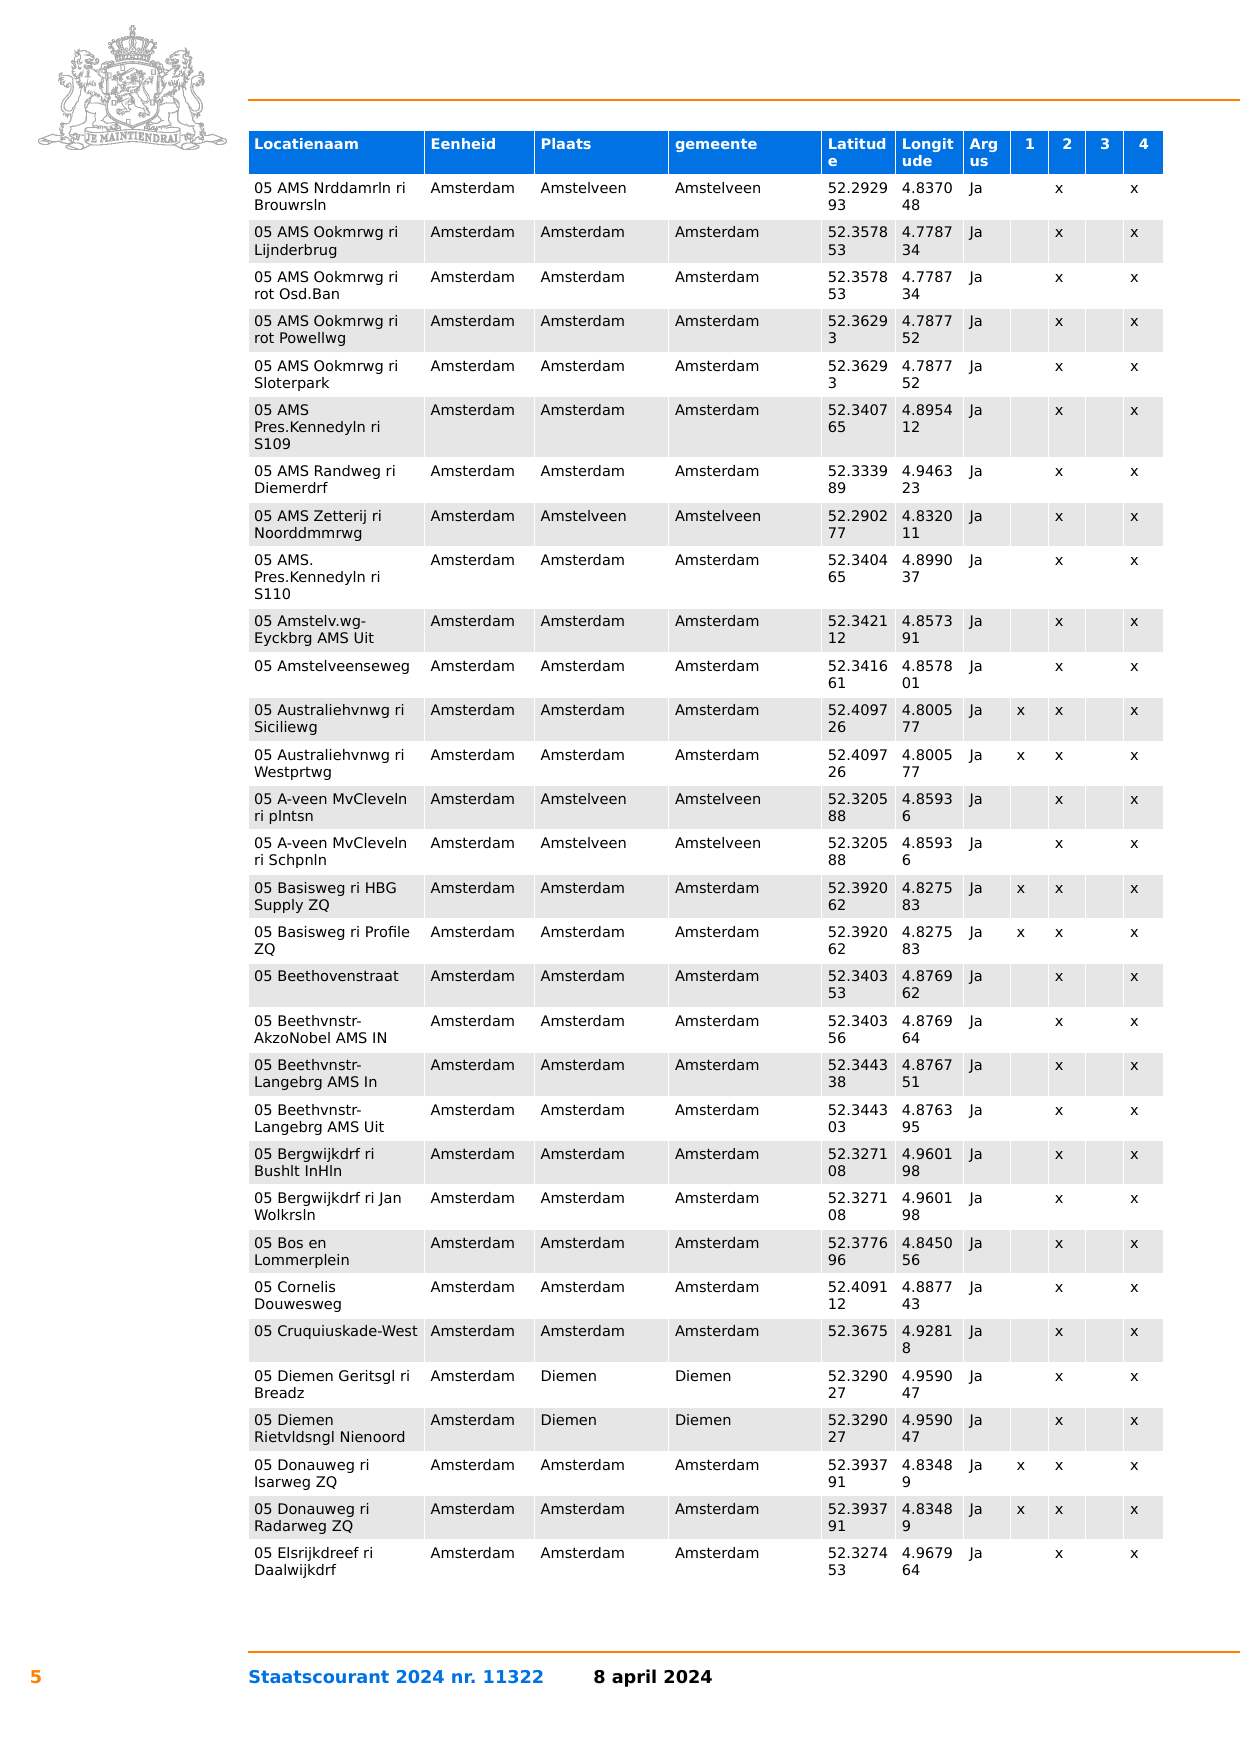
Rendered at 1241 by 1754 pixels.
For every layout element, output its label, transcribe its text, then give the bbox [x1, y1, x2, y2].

table_cell Amsterdam [535, 1141, 668, 1184]
table_cell x [1011, 875, 1048, 918]
table_cell 52.333989 [822, 459, 895, 502]
table_cell [1086, 220, 1123, 263]
table_cell Amsterdam [425, 353, 534, 396]
table_cell x [1124, 309, 1163, 352]
table_cell Amsterdam [535, 1541, 668, 1584]
table_cell 52.342112 [822, 609, 895, 652]
table_cell 52.392062 [822, 919, 895, 963]
table_cell Amsterdam [669, 1097, 821, 1140]
table_cell [1011, 1230, 1048, 1273]
table_cell Amsterdam [425, 875, 534, 918]
table_cell 4.832011 [896, 503, 963, 546]
table_cell [1086, 698, 1123, 741]
table_cell [1086, 175, 1123, 219]
table_cell 05 AMS Pres.Kennedyln ri S109 [249, 397, 424, 457]
table_header 4 [1124, 131, 1163, 174]
table_cell x [1124, 175, 1163, 219]
table_cell x [1049, 264, 1085, 307]
table_cell Ja [964, 653, 1010, 696]
table_cell Amsterdam [425, 397, 534, 457]
table_cell x [1124, 919, 1163, 963]
table_cell 4.83489 [896, 1496, 963, 1539]
table_cell 05 A-veen MvCleveln ri Schpnln [249, 831, 424, 874]
picture [38, 25, 227, 150]
table_cell x [1049, 919, 1085, 963]
table_cell x [1049, 1274, 1085, 1318]
table_cell 4.887743 [896, 1274, 963, 1318]
table_cell 52.320588 [822, 786, 895, 829]
table_cell x [1049, 1097, 1085, 1140]
table_cell Amsterdam [669, 353, 821, 396]
table_cell Ja [964, 1452, 1010, 1495]
table_cell 52.340765 [822, 397, 895, 457]
table_cell [1086, 547, 1123, 608]
table_cell [1011, 220, 1048, 263]
table_cell [1086, 964, 1123, 1007]
table_cell [1086, 1541, 1123, 1584]
table_cell Ja [964, 1097, 1010, 1140]
table_cell Amsterdam [669, 964, 821, 1007]
table_cell Amsterdam [425, 1141, 534, 1184]
table_header 2 [1049, 131, 1085, 174]
table_cell x [1049, 1541, 1085, 1584]
table_cell 52.392062 [822, 875, 895, 918]
table_cell 05 AMS Ookmrwg ri rot Powellwg [249, 309, 424, 352]
table_cell Amsterdam [425, 742, 534, 785]
table_cell 52.341661 [822, 653, 895, 696]
table_cell Amsterdam [669, 220, 821, 263]
table_cell 4.85936 [896, 831, 963, 874]
table_cell Amsterdam [425, 1230, 534, 1273]
table_cell [1011, 309, 1048, 352]
table_cell Amsterdam [425, 831, 534, 874]
table_cell 05 Amstelveenseweg [249, 653, 424, 696]
table_cell Amsterdam [669, 1008, 821, 1051]
table_cell 52.320588 [822, 831, 895, 874]
table_cell 05 AMS Randweg ri Diemerdrf [249, 459, 424, 502]
table_cell 05 A-veen MvCleveln ri plntsn [249, 786, 424, 829]
table_cell Amsterdam [425, 264, 534, 307]
table_cell 52.36293 [822, 309, 895, 352]
table_cell 52.327108 [822, 1186, 895, 1229]
table_cell x [1011, 698, 1048, 741]
table_cell Ja [964, 309, 1010, 352]
table_cell 52.409726 [822, 742, 895, 785]
table_cell 52.344303 [822, 1097, 895, 1140]
table_cell Amsterdam [669, 459, 821, 502]
table_cell [1011, 1186, 1048, 1229]
table_cell 52.393791 [822, 1496, 895, 1539]
table_cell 52.409112 [822, 1274, 895, 1318]
table_cell Amstelveen [535, 831, 668, 874]
table_cell x [1049, 1141, 1085, 1184]
table_cell Amsterdam [535, 698, 668, 741]
table_cell [1086, 459, 1123, 502]
table_cell x [1049, 1452, 1085, 1495]
table_cell 4.85936 [896, 786, 963, 829]
table_cell x [1124, 1097, 1163, 1140]
table_cell 05 AMS Zetterij ri Noorddmmrwg [249, 503, 424, 546]
table_cell [1086, 1408, 1123, 1451]
table_cell Amsterdam [425, 1008, 534, 1051]
table_cell Amsterdam [425, 547, 534, 608]
table_cell 05 Cornelis Douwesweg [249, 1274, 424, 1318]
table_cell 4.959047 [896, 1363, 963, 1406]
table_cell 52.290277 [822, 503, 895, 546]
table_cell Amsterdam [669, 875, 821, 918]
table_cell Amsterdam [535, 1186, 668, 1229]
table_cell x [1124, 1274, 1163, 1318]
table_cell [1086, 1186, 1123, 1229]
table_cell x [1011, 1496, 1048, 1539]
table_cell x [1124, 1408, 1163, 1451]
table_cell 4.967964 [896, 1541, 963, 1584]
table_cell 4.899037 [896, 547, 963, 608]
table_cell 4.960198 [896, 1141, 963, 1184]
table_cell Ja [964, 353, 1010, 396]
table_cell 05 Elsrijkdreef ri Daalwijkdrf [249, 1541, 424, 1584]
table_cell Amsterdam [425, 459, 534, 502]
table_cell [1011, 1274, 1048, 1318]
table_cell 05 Beethvnstr-Langebrg AMS Uit [249, 1097, 424, 1140]
table_cell Ja [964, 609, 1010, 652]
table_cell x [1049, 609, 1085, 652]
table_cell Diemen [535, 1408, 668, 1451]
table_cell Amsterdam [535, 964, 668, 1007]
table_cell [1011, 397, 1048, 457]
table_cell Amstelveen [669, 503, 821, 546]
table_cell x [1124, 1053, 1163, 1096]
table_cell x [1124, 698, 1163, 741]
table_cell Diemen [669, 1408, 821, 1451]
table_cell [1086, 1319, 1123, 1362]
table_cell Amsterdam [535, 1008, 668, 1051]
table_cell x [1124, 653, 1163, 696]
table_cell 52.3675 [822, 1319, 895, 1362]
table_cell x [1124, 1541, 1163, 1584]
table_cell Amsterdam [535, 1053, 668, 1096]
table_cell [1011, 264, 1048, 307]
table_cell Amsterdam [535, 459, 668, 502]
table_cell 52.377696 [822, 1230, 895, 1273]
table_cell [1011, 1363, 1048, 1406]
table_cell x [1124, 1496, 1163, 1539]
table_cell [1086, 397, 1123, 457]
table_cell Amsterdam [535, 1097, 668, 1140]
table_cell x [1124, 1008, 1163, 1051]
table_cell x [1124, 786, 1163, 829]
table_cell Amsterdam [425, 919, 534, 963]
table_cell x [1124, 459, 1163, 502]
table_cell x [1124, 1186, 1163, 1229]
table_cell Amsterdam [669, 1186, 821, 1229]
table_cell x [1124, 353, 1163, 396]
table_cell 4.800577 [896, 742, 963, 785]
table_cell Ja [964, 175, 1010, 219]
table_cell 05 Beethvnstr-AkzoNobel AMS IN [249, 1008, 424, 1051]
table_cell 52.393791 [822, 1452, 895, 1495]
table_cell x [1049, 1363, 1085, 1406]
table_cell x [1124, 609, 1163, 652]
table_cell Amsterdam [425, 1186, 534, 1229]
table_header Plaats [535, 131, 668, 174]
table_cell Amsterdam [535, 875, 668, 918]
table_cell [1086, 1452, 1123, 1495]
table_cell 05 AMS Ookmrwg ri Lijnderbrug [249, 220, 424, 263]
table_cell [1011, 609, 1048, 652]
table_cell 05 Bergwijkdrf ri Bushlt InHln [249, 1141, 424, 1184]
table_cell Ja [964, 459, 1010, 502]
table_cell Amsterdam [425, 964, 534, 1007]
table_cell [1086, 653, 1123, 696]
table_cell Amsterdam [669, 397, 821, 457]
table_cell Amsterdam [425, 503, 534, 546]
table_cell Amsterdam [535, 609, 668, 652]
table_cell 05 AMS. Pres.Kennedyln ri S110 [249, 547, 424, 608]
table_cell [1011, 786, 1048, 829]
table_cell x [1124, 397, 1163, 457]
table_cell x [1049, 309, 1085, 352]
table_cell Amsterdam [669, 919, 821, 963]
table_cell x [1049, 964, 1085, 1007]
table_cell x [1049, 831, 1085, 874]
table_cell 52.329027 [822, 1408, 895, 1451]
table_cell x [1049, 397, 1085, 457]
table_cell 4.960198 [896, 1186, 963, 1229]
table_cell Amsterdam [425, 220, 534, 263]
table_cell Amsterdam [535, 919, 668, 963]
table_cell 4.876964 [896, 1008, 963, 1051]
table_cell Amstelveen [535, 786, 668, 829]
table_cell Amsterdam [669, 264, 821, 307]
table_cell [1086, 264, 1123, 307]
table_cell Amsterdam [669, 1230, 821, 1273]
table_cell Diemen [669, 1363, 821, 1406]
table_cell Amsterdam [669, 309, 821, 352]
table_cell Amsterdam [669, 1274, 821, 1318]
table_cell x [1049, 220, 1085, 263]
table_cell 05 Amstelv.wg-Eyckbrg AMS Uit [249, 609, 424, 652]
table_header Eenheid [425, 131, 534, 174]
table_cell 05 Donauweg ri Radarweg ZQ [249, 1496, 424, 1539]
table_cell 4.83489 [896, 1452, 963, 1495]
table_cell x [1011, 742, 1048, 785]
table_cell 05 Diemen Geritsgl ri Breadz [249, 1363, 424, 1406]
table_cell 4.876395 [896, 1097, 963, 1140]
table_cell Amsterdam [535, 309, 668, 352]
table_cell [1086, 1008, 1123, 1051]
table_cell Amsterdam [535, 264, 668, 307]
table_cell 05 AMS Ookmrwg ri rot Osd.Ban [249, 264, 424, 307]
table_cell Ja [964, 786, 1010, 829]
table_cell x [1124, 547, 1163, 608]
table_cell 05 AMS Nrddamrln ri Brouwrsln [249, 175, 424, 219]
table_cell [1086, 609, 1123, 652]
table_cell 4.857801 [896, 653, 963, 696]
table_cell 4.92818 [896, 1319, 963, 1362]
table_cell [1086, 742, 1123, 785]
table_cell 52.36293 [822, 353, 895, 396]
table_cell x [1049, 786, 1085, 829]
table_cell Amsterdam [669, 1541, 821, 1584]
table_cell 52.329027 [822, 1363, 895, 1406]
table_header Latitude [822, 131, 895, 174]
table_cell 52.409726 [822, 698, 895, 741]
table_cell 05 Beethovenstraat [249, 964, 424, 1007]
table_cell 4.876751 [896, 1053, 963, 1096]
table_cell x [1049, 1319, 1085, 1362]
table_cell x [1049, 353, 1085, 396]
table_cell [1086, 919, 1123, 963]
table_cell 4.800577 [896, 698, 963, 741]
table_cell Amsterdam [669, 653, 821, 696]
table_cell Amsterdam [669, 698, 821, 741]
table_cell Amsterdam [669, 1452, 821, 1495]
table_cell 05 Cruquiuskade-West [249, 1319, 424, 1362]
table_cell x [1124, 503, 1163, 546]
table_cell [1086, 353, 1123, 396]
table_cell Amsterdam [425, 1274, 534, 1318]
table_cell Ja [964, 919, 1010, 963]
table_cell 4.778734 [896, 220, 963, 263]
table_cell [1086, 1363, 1123, 1406]
table_cell 05 Donauweg ri Isarweg ZQ [249, 1452, 424, 1495]
table_cell Amsterdam [669, 1319, 821, 1362]
table_cell x [1124, 1230, 1163, 1273]
table_cell Ja [964, 547, 1010, 608]
table_cell [1011, 964, 1048, 1007]
table_cell [1086, 1141, 1123, 1184]
table_cell 4.959047 [896, 1408, 963, 1451]
table_cell Amsterdam [669, 609, 821, 652]
table_cell 05 AMS Ookmrwg ri Sloterpark [249, 353, 424, 396]
table_cell [1086, 1230, 1123, 1273]
table_cell Amsterdam [535, 1230, 668, 1273]
table_cell [1011, 1319, 1048, 1362]
table_cell [1086, 875, 1123, 918]
table_cell Amsterdam [669, 1496, 821, 1539]
table_cell 4.827583 [896, 919, 963, 963]
table_cell Ja [964, 875, 1010, 918]
table_cell Amsterdam [425, 1053, 534, 1096]
table_cell Amsterdam [425, 1452, 534, 1495]
table_cell Ja [964, 1541, 1010, 1584]
table_header 1 [1011, 131, 1048, 174]
table_cell Amsterdam [535, 397, 668, 457]
table_cell 05 Beethvnstr-Langebrg AMS In [249, 1053, 424, 1096]
table_cell x [1049, 1186, 1085, 1229]
table_cell 4.827583 [896, 875, 963, 918]
table_cell Ja [964, 1496, 1010, 1539]
table_cell 05 Bos en Lommerplein [249, 1230, 424, 1273]
table_cell 05 Basisweg ri Profile ZQ [249, 919, 424, 963]
table_cell [1011, 1141, 1048, 1184]
table_cell [1011, 1008, 1048, 1051]
table_cell 52.292993 [822, 175, 895, 219]
table_cell 52.327108 [822, 1141, 895, 1184]
table_cell Ja [964, 1053, 1010, 1096]
table_cell x [1124, 742, 1163, 785]
table_cell [1011, 503, 1048, 546]
table_cell Amstelveen [535, 175, 668, 219]
table_cell [1086, 309, 1123, 352]
table_cell [1086, 1496, 1123, 1539]
table_cell 52.357853 [822, 220, 895, 263]
table_cell Ja [964, 220, 1010, 263]
table_cell Amsterdam [425, 309, 534, 352]
table_cell [1011, 653, 1048, 696]
table_header Argus [964, 131, 1010, 174]
table_cell [1011, 1541, 1048, 1584]
table_cell Amsterdam [535, 742, 668, 785]
table_cell [1011, 1408, 1048, 1451]
table_cell x [1124, 831, 1163, 874]
table_cell x [1049, 175, 1085, 219]
table_cell Ja [964, 1230, 1010, 1273]
table_cell x [1124, 875, 1163, 918]
table_cell [1011, 1053, 1048, 1096]
table_cell Amsterdam [535, 1496, 668, 1539]
table_cell Amsterdam [425, 1319, 534, 1362]
table_cell x [1011, 919, 1048, 963]
table_cell x [1049, 653, 1085, 696]
table_cell Ja [964, 1363, 1010, 1406]
table_cell 52.340465 [822, 547, 895, 608]
table_cell Ja [964, 1141, 1010, 1184]
table_cell Ja [964, 1186, 1010, 1229]
table_cell Amsterdam [535, 220, 668, 263]
table_cell 4.787752 [896, 309, 963, 352]
table_cell Amsterdam [425, 175, 534, 219]
table_cell 4.778734 [896, 264, 963, 307]
table_cell x [1049, 547, 1085, 608]
table_cell Amsterdam [425, 1541, 534, 1584]
table_cell Ja [964, 831, 1010, 874]
table_cell [1086, 786, 1123, 829]
table_cell Ja [964, 964, 1010, 1007]
table_cell x [1124, 1319, 1163, 1362]
table_cell 4.845056 [896, 1230, 963, 1273]
table_cell Amsterdam [535, 653, 668, 696]
table_cell 05 Australiehvnwg ri Siciliewg [249, 698, 424, 741]
table_cell x [1049, 1008, 1085, 1051]
table_cell Amsterdam [669, 742, 821, 785]
table_cell Amsterdam [425, 1408, 534, 1451]
table_cell [1086, 1053, 1123, 1096]
table_cell 05 Australiehvnwg ri Westprtwg [249, 742, 424, 785]
table_cell 4.837048 [896, 175, 963, 219]
table_cell 05 Diemen Rietvldsngl Nienoord [249, 1408, 424, 1451]
table_cell Ja [964, 397, 1010, 457]
table_header Locatienaam [249, 131, 424, 174]
table_cell Amsterdam [669, 1053, 821, 1096]
table_cell x [1124, 220, 1163, 263]
table_cell x [1049, 1496, 1085, 1539]
table_cell Amsterdam [535, 1274, 668, 1318]
table_cell Amsterdam [425, 653, 534, 696]
table_cell 4.895412 [896, 397, 963, 457]
table_cell 4.857391 [896, 609, 963, 652]
table_cell [1011, 175, 1048, 219]
table_cell x [1124, 1141, 1163, 1184]
table_cell x [1049, 742, 1085, 785]
table_cell Amsterdam [425, 1496, 534, 1539]
table_cell [1011, 353, 1048, 396]
table_cell x [1049, 503, 1085, 546]
table_cell Ja [964, 503, 1010, 546]
table_cell Amsterdam [669, 547, 821, 608]
table_header Longitude [896, 131, 963, 174]
table_cell Amsterdam [425, 786, 534, 829]
table_cell 05 Basisweg ri HBG Supply ZQ [249, 875, 424, 918]
table_cell Diemen [535, 1363, 668, 1406]
table_cell Amsterdam [535, 1452, 668, 1495]
table_cell 05 Bergwijkdrf ri Jan Wolkrsln [249, 1186, 424, 1229]
table_cell Amstelveen [669, 175, 821, 219]
table_cell Amsterdam [535, 547, 668, 608]
table_cell Amsterdam [425, 1097, 534, 1140]
table_cell Ja [964, 1319, 1010, 1362]
table_cell Ja [964, 742, 1010, 785]
table_cell 4.946323 [896, 459, 963, 502]
table_cell [1011, 547, 1048, 608]
table_cell [1086, 831, 1123, 874]
table_cell Amsterdam [425, 609, 534, 652]
table_cell x [1049, 1053, 1085, 1096]
table_cell x [1124, 264, 1163, 307]
table_cell [1011, 1097, 1048, 1140]
table_cell Amsterdam [535, 353, 668, 396]
table_cell 4.787752 [896, 353, 963, 396]
table_cell 52.327453 [822, 1541, 895, 1584]
table_cell [1011, 831, 1048, 874]
table_cell x [1049, 698, 1085, 741]
table_cell Amstelveen [669, 786, 821, 829]
table_cell 4.876962 [896, 964, 963, 1007]
table_cell x [1124, 1452, 1163, 1495]
table_cell 52.340353 [822, 964, 895, 1007]
table_cell [1086, 503, 1123, 546]
table_cell [1086, 1097, 1123, 1140]
table_cell x [1011, 1452, 1048, 1495]
table_cell Ja [964, 698, 1010, 741]
table_cell Amsterdam [669, 1141, 821, 1184]
table_cell 52.340356 [822, 1008, 895, 1051]
table_cell [1086, 1274, 1123, 1318]
table_cell [1011, 459, 1048, 502]
table_cell x [1049, 459, 1085, 502]
table_cell Ja [964, 264, 1010, 307]
table_cell x [1124, 964, 1163, 1007]
table_cell 52.344338 [822, 1053, 895, 1096]
table_cell 52.357853 [822, 264, 895, 307]
table_cell x [1124, 1363, 1163, 1406]
table_cell Amsterdam [535, 1319, 668, 1362]
table_cell x [1049, 1408, 1085, 1451]
table_cell x [1049, 1230, 1085, 1273]
table_cell Amstelveen [669, 831, 821, 874]
table_cell Ja [964, 1408, 1010, 1451]
table_cell Ja [964, 1008, 1010, 1051]
table_cell Amstelveen [535, 503, 668, 546]
table_header 3 [1086, 131, 1123, 174]
table_cell Amsterdam [425, 1363, 534, 1406]
table_cell x [1049, 875, 1085, 918]
table_cell Ja [964, 1274, 1010, 1318]
table_header gemeente [669, 131, 821, 174]
table_cell Amsterdam [425, 698, 534, 741]
